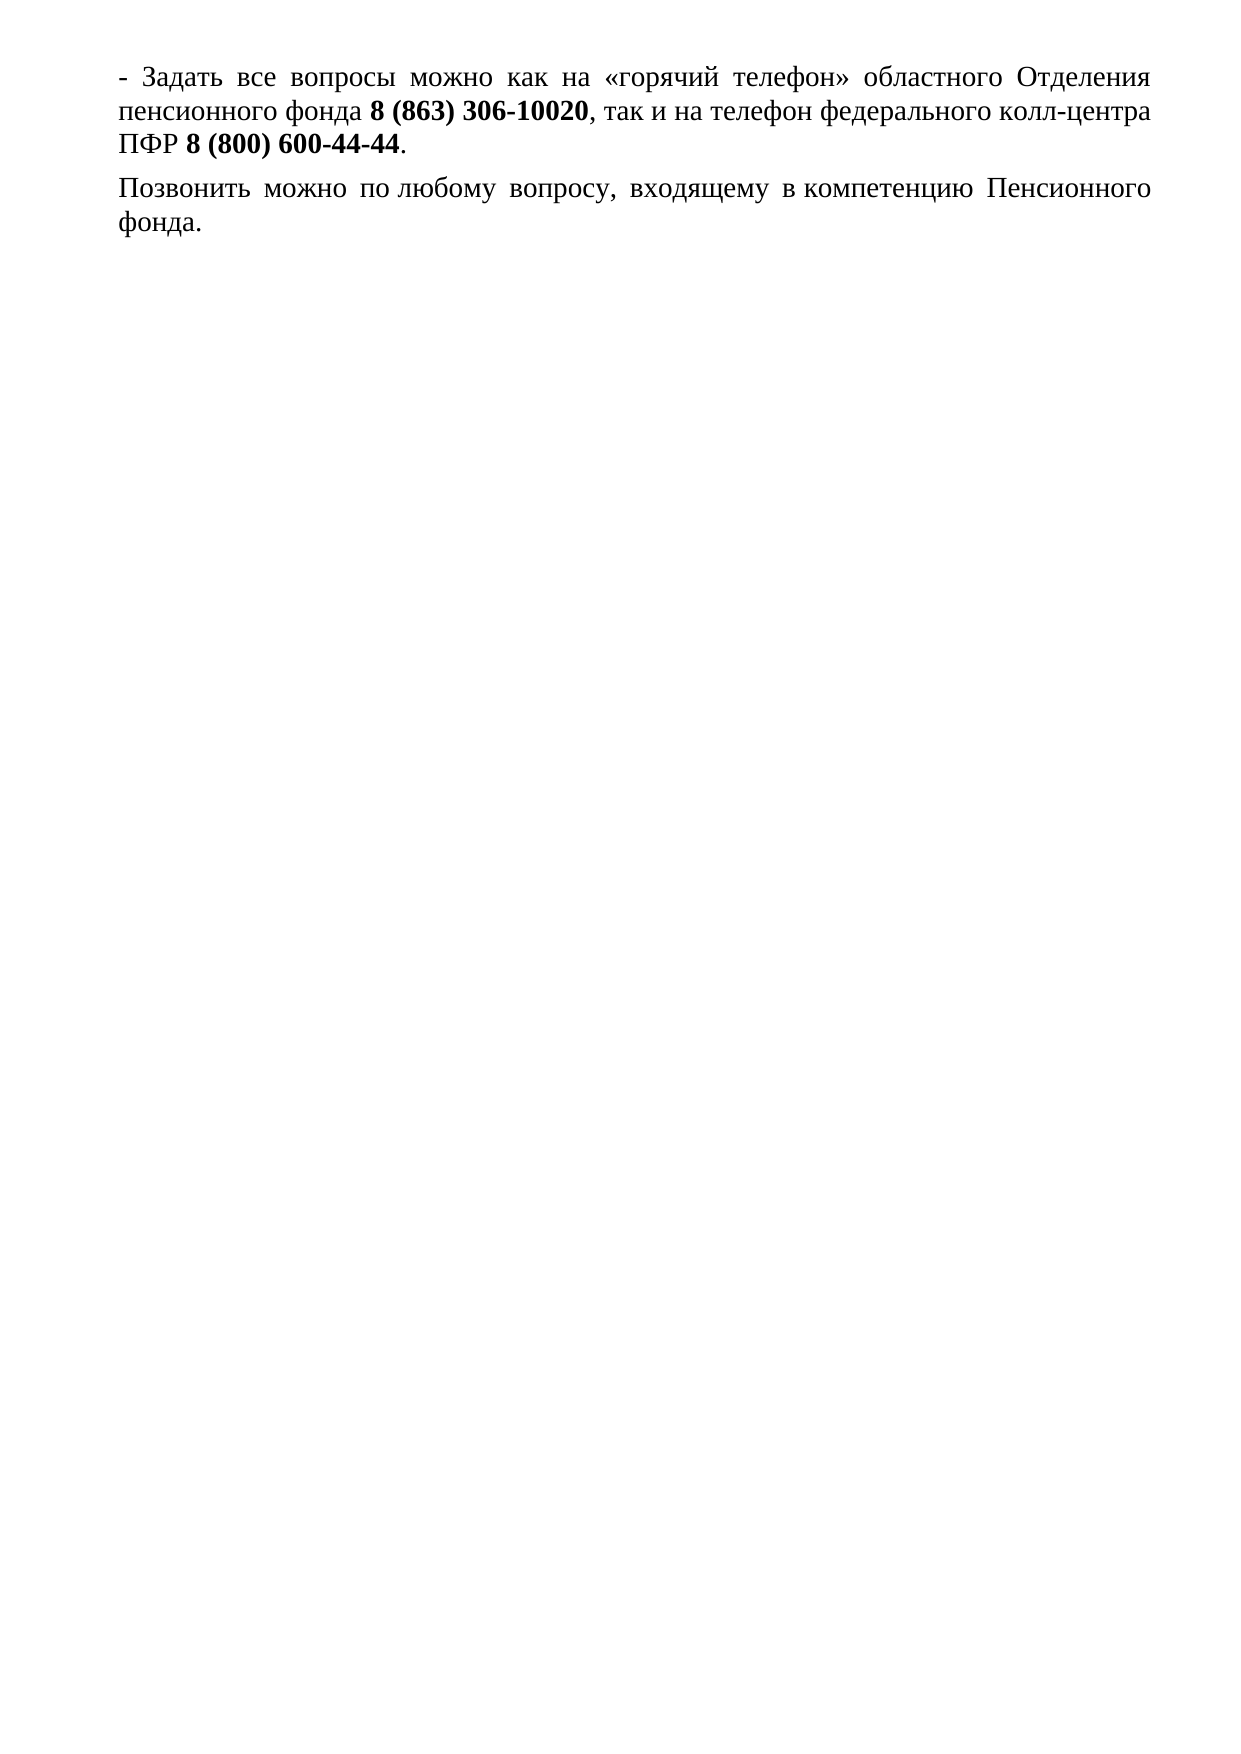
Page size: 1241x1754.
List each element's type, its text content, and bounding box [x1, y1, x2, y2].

text Позвонить можно по любому вопросу, входящему в компетенцию Пенсионного фонда. [118, 170, 1152, 237]
text - Задать все вопросы можно как на «горячий телефон» областного Отделения пенсионного фонда 8 (863) 306-10020, так и на телефон федерального колл-центра ПФР 8 (800) 600-44-44. [118, 59, 1152, 160]
